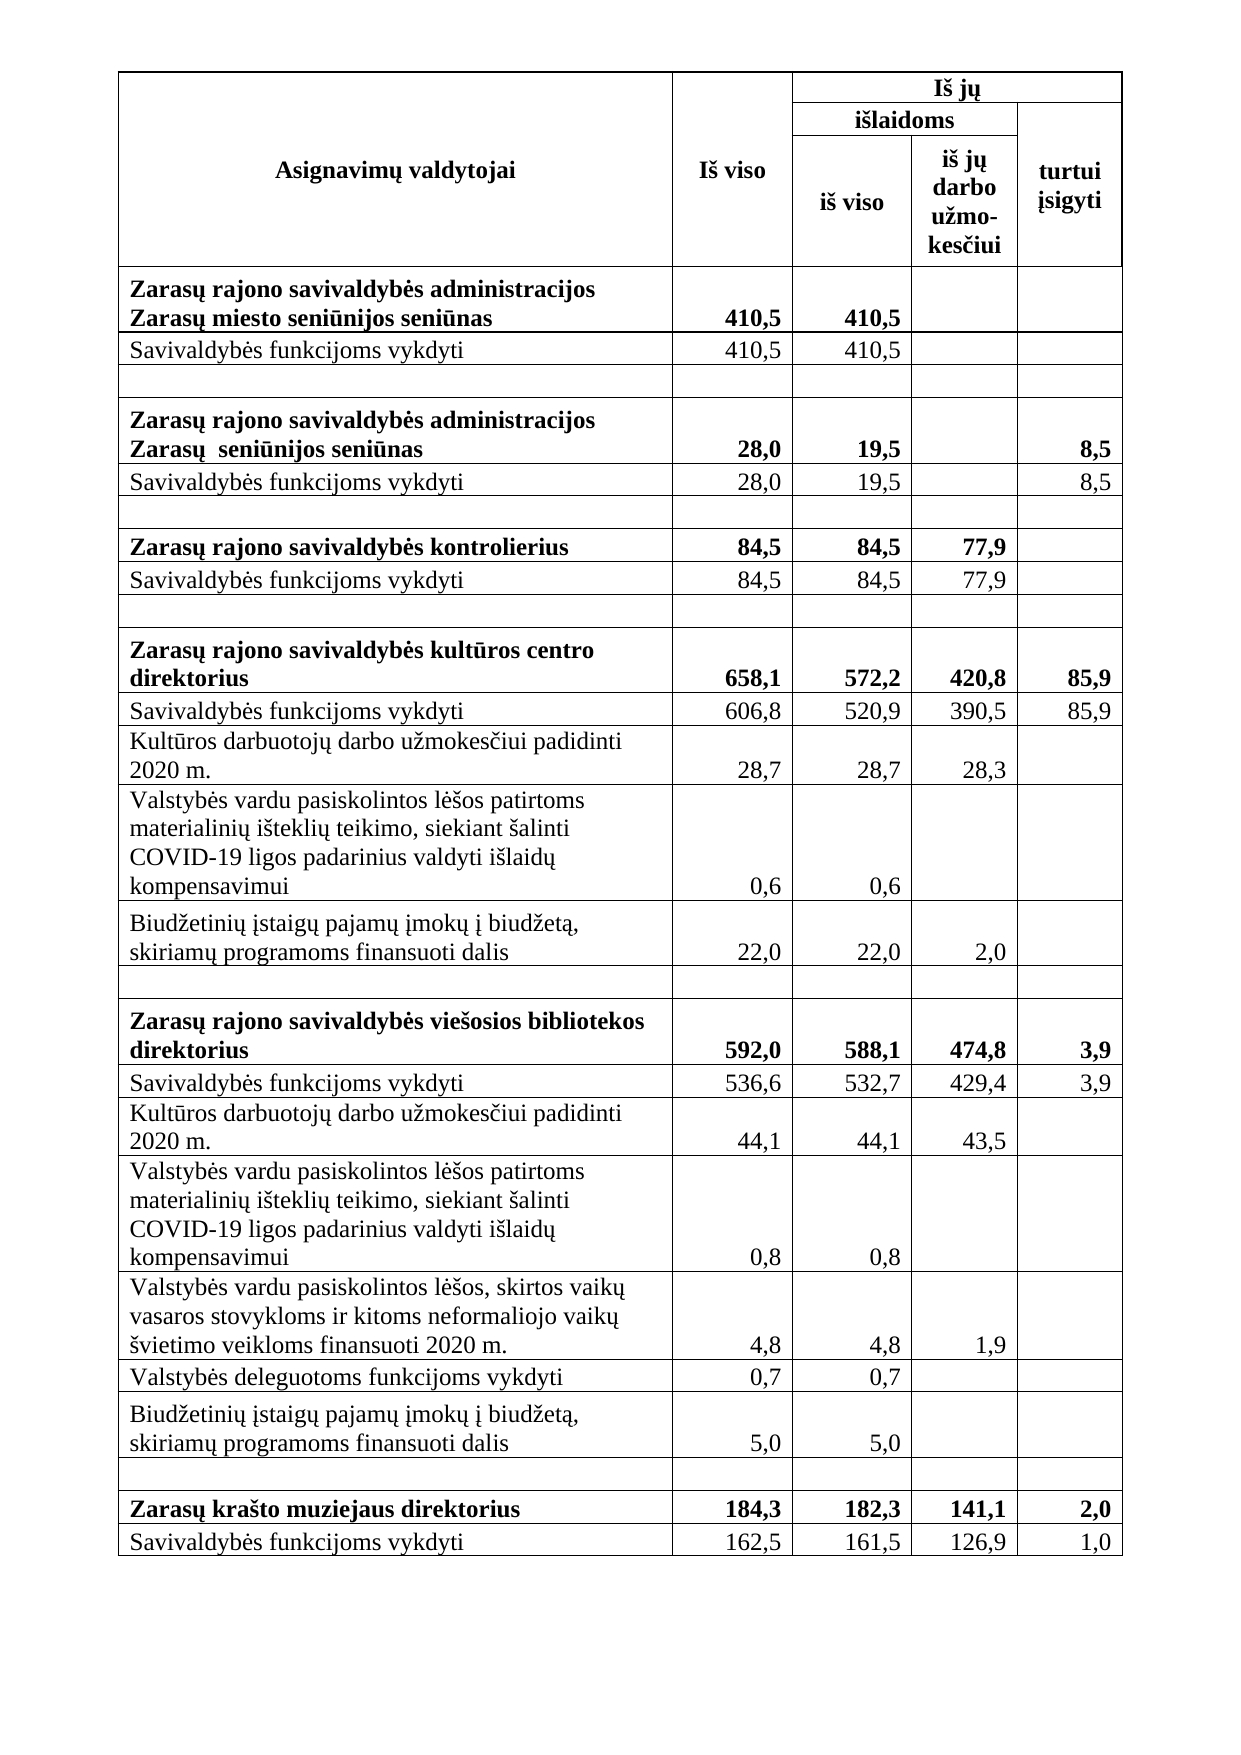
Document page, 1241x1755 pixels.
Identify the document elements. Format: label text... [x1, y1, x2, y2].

table_cell 4,8 [673, 1272, 792, 1358]
table_cell 0,7 [673, 1360, 792, 1391]
table_cell Biudžetinių įstaigų pajamų įmokų į biudžetą, skiriamų programoms finansuoti dalis [119, 901, 672, 965]
table_cell 184,3 [673, 1491, 792, 1522]
table_cell [912, 1360, 1017, 1391]
table_cell 77,9 [912, 562, 1017, 594]
table_cell 22,0 [673, 901, 792, 965]
table_cell 0,8 [673, 1156, 792, 1271]
table_cell [793, 595, 911, 627]
table_cell Savivaldybės funkcijoms vykdyti [119, 1524, 672, 1555]
table_cell Kultūros darbuotojų darbo užmokesčiui padidinti 2020 m. [119, 1098, 672, 1155]
table_cell 572,2 [793, 628, 911, 692]
table_cell [912, 1156, 1017, 1271]
table_cell [673, 595, 792, 627]
table_cell [1018, 1272, 1122, 1358]
table_cell [912, 398, 1017, 463]
table_cell [1018, 365, 1122, 397]
table_cell [673, 1458, 792, 1490]
table_cell 588,1 [793, 999, 911, 1064]
table_cell 474,8 [912, 999, 1017, 1064]
table_cell 28,3 [912, 726, 1017, 784]
table_cell iš jų darbo užmo-kesčiui [912, 136, 1017, 266]
table_cell [1018, 1458, 1122, 1490]
table_cell 1,0 [1018, 1524, 1122, 1555]
table_cell 85,9 [1018, 628, 1122, 692]
table_cell Zarasų rajono savivaldybės administracijos Zarasų seniūnijos seniūnas [119, 398, 672, 463]
table_cell 22,0 [793, 901, 911, 965]
table_cell Kultūros darbuotojų darbo užmokesčiui padidinti 2020 m. [119, 726, 672, 784]
table_cell 410,5 [673, 267, 792, 331]
table_cell [912, 267, 1017, 331]
table_cell [119, 966, 672, 998]
table_cell Zarasų krašto muziejaus direktorius [119, 1491, 672, 1522]
table_cell 3,9 [1018, 999, 1122, 1064]
table_cell 84,5 [673, 529, 792, 561]
table_cell 8,5 [1018, 464, 1122, 495]
table_cell [1018, 267, 1122, 331]
table_cell [1018, 1156, 1122, 1271]
table_cell 28,0 [673, 398, 792, 463]
table_cell Valstybės vardu pasiskolintos lėšos patirtoms materialinių išteklių teikimo, siekiant šalinti COVID-19 ligos padarinius valdyti išlaidų kompensavimui [119, 785, 672, 900]
table_cell [119, 595, 672, 627]
table_cell 420,8 [912, 628, 1017, 692]
table_cell [912, 595, 1017, 627]
table_cell [1018, 562, 1122, 594]
table_cell [793, 1458, 911, 1490]
table_cell [1018, 333, 1122, 364]
table_cell [1018, 496, 1122, 528]
table_cell Valstybės vardu pasiskolintos lėšos patirtoms materialinių išteklių teikimo, siekiant šalinti COVID-19 ligos padarinius valdyti išlaidų kompensavimui [119, 1156, 672, 1271]
table_cell išlaidoms [793, 103, 1017, 134]
table_cell Valstybės vardu pasiskolintos lėšos, skirtos vaikų vasaros stovykloms ir kitoms neformaliojo vaikų švietimo veikloms finansuoti 2020 m. [119, 1272, 672, 1358]
table_cell 126,9 [912, 1524, 1017, 1555]
table_cell 84,5 [793, 529, 911, 561]
table_header Iš jų [793, 73, 1121, 102]
table_cell 141,1 [912, 1491, 1017, 1522]
table_cell Zarasų rajono savivaldybės kontrolierius [119, 529, 672, 561]
table_cell [1018, 529, 1122, 561]
table_cell 3,9 [1018, 1065, 1122, 1097]
table_cell [912, 333, 1017, 364]
table_cell 162,5 [673, 1524, 792, 1555]
table_cell 8,5 [1018, 398, 1122, 463]
table_cell Savivaldybės funkcijoms vykdyti [119, 333, 672, 364]
table_cell [912, 1458, 1017, 1490]
table_cell 0,8 [793, 1156, 911, 1271]
table_cell [1018, 901, 1122, 965]
table_cell 4,8 [793, 1272, 911, 1358]
table_cell [793, 365, 911, 397]
table_cell [1018, 966, 1122, 998]
table_cell 532,7 [793, 1065, 911, 1097]
table_cell 0,7 [793, 1360, 911, 1391]
table_cell 606,8 [673, 693, 792, 725]
table_cell Savivaldybės funkcijoms vykdyti [119, 693, 672, 725]
table_cell 5,0 [673, 1392, 792, 1457]
table_cell 390,5 [912, 693, 1017, 725]
table_cell [912, 496, 1017, 528]
table_cell 28,7 [793, 726, 911, 784]
table_cell 84,5 [673, 562, 792, 594]
table_cell [912, 785, 1017, 900]
table_cell 0,6 [673, 785, 792, 900]
table_cell 1,9 [912, 1272, 1017, 1358]
table_cell 658,1 [673, 628, 792, 692]
table_cell 84,5 [793, 562, 911, 594]
table_cell [1018, 595, 1122, 627]
table_cell 592,0 [673, 999, 792, 1064]
table_header Asignavimų valdytojai [119, 73, 672, 266]
table_header Iš viso [673, 73, 792, 266]
table_cell 520,9 [793, 693, 911, 725]
table_cell 410,5 [673, 333, 792, 364]
table_cell [673, 365, 792, 397]
table_cell [119, 496, 672, 528]
table_cell 410,5 [793, 267, 911, 331]
table_cell [119, 1458, 672, 1490]
table_cell [673, 966, 792, 998]
table_cell Savivaldybės funkcijoms vykdyti [119, 562, 672, 594]
table_cell Zarasų rajono savivaldybės viešosios bibliotekos direktorius [119, 999, 672, 1064]
table_cell turtui įsigyti [1018, 103, 1121, 266]
table_cell [1018, 1360, 1122, 1391]
table_cell 44,1 [673, 1098, 792, 1155]
table_cell 182,3 [793, 1491, 911, 1522]
table_cell [912, 1392, 1017, 1457]
table_cell Valstybės deleguotoms funkcijoms vykdyti [119, 1360, 672, 1391]
table_cell [1018, 1098, 1122, 1155]
table_cell 28,0 [673, 464, 792, 495]
table_cell [1018, 785, 1122, 900]
table_cell 28,7 [673, 726, 792, 784]
table_cell [912, 966, 1017, 998]
table_cell 2,0 [912, 901, 1017, 965]
table_cell 5,0 [793, 1392, 911, 1457]
table_cell [793, 966, 911, 998]
table_cell [673, 496, 792, 528]
table_cell 85,9 [1018, 693, 1122, 725]
table_cell [119, 365, 672, 397]
table_cell [1018, 1392, 1122, 1457]
table_cell 2,0 [1018, 1491, 1122, 1522]
table_cell 77,9 [912, 529, 1017, 561]
table_cell Savivaldybės funkcijoms vykdyti [119, 1065, 672, 1097]
table_cell 19,5 [793, 398, 911, 463]
table_cell iš viso [793, 136, 911, 266]
table_cell 429,4 [912, 1065, 1017, 1097]
table_cell 536,6 [673, 1065, 792, 1097]
table_cell Zarasų rajono savivaldybės kultūros centro direktorius [119, 628, 672, 692]
table_cell 0,6 [793, 785, 911, 900]
table_cell [1018, 726, 1122, 784]
table_cell Zarasų rajono savivaldybės administracijos Zarasų miesto seniūnijos seniūnas [119, 267, 672, 331]
table_cell 161,5 [793, 1524, 911, 1555]
table_cell 19,5 [793, 464, 911, 495]
table_cell Biudžetinių įstaigų pajamų įmokų į biudžetą, skiriamų programoms finansuoti dalis [119, 1392, 672, 1457]
table_cell 44,1 [793, 1098, 911, 1155]
table_cell Savivaldybės funkcijoms vykdyti [119, 464, 672, 495]
table_cell [912, 464, 1017, 495]
table_cell [912, 365, 1017, 397]
table_cell 410,5 [793, 333, 911, 364]
table_cell [793, 496, 911, 528]
table_cell 43,5 [912, 1098, 1017, 1155]
